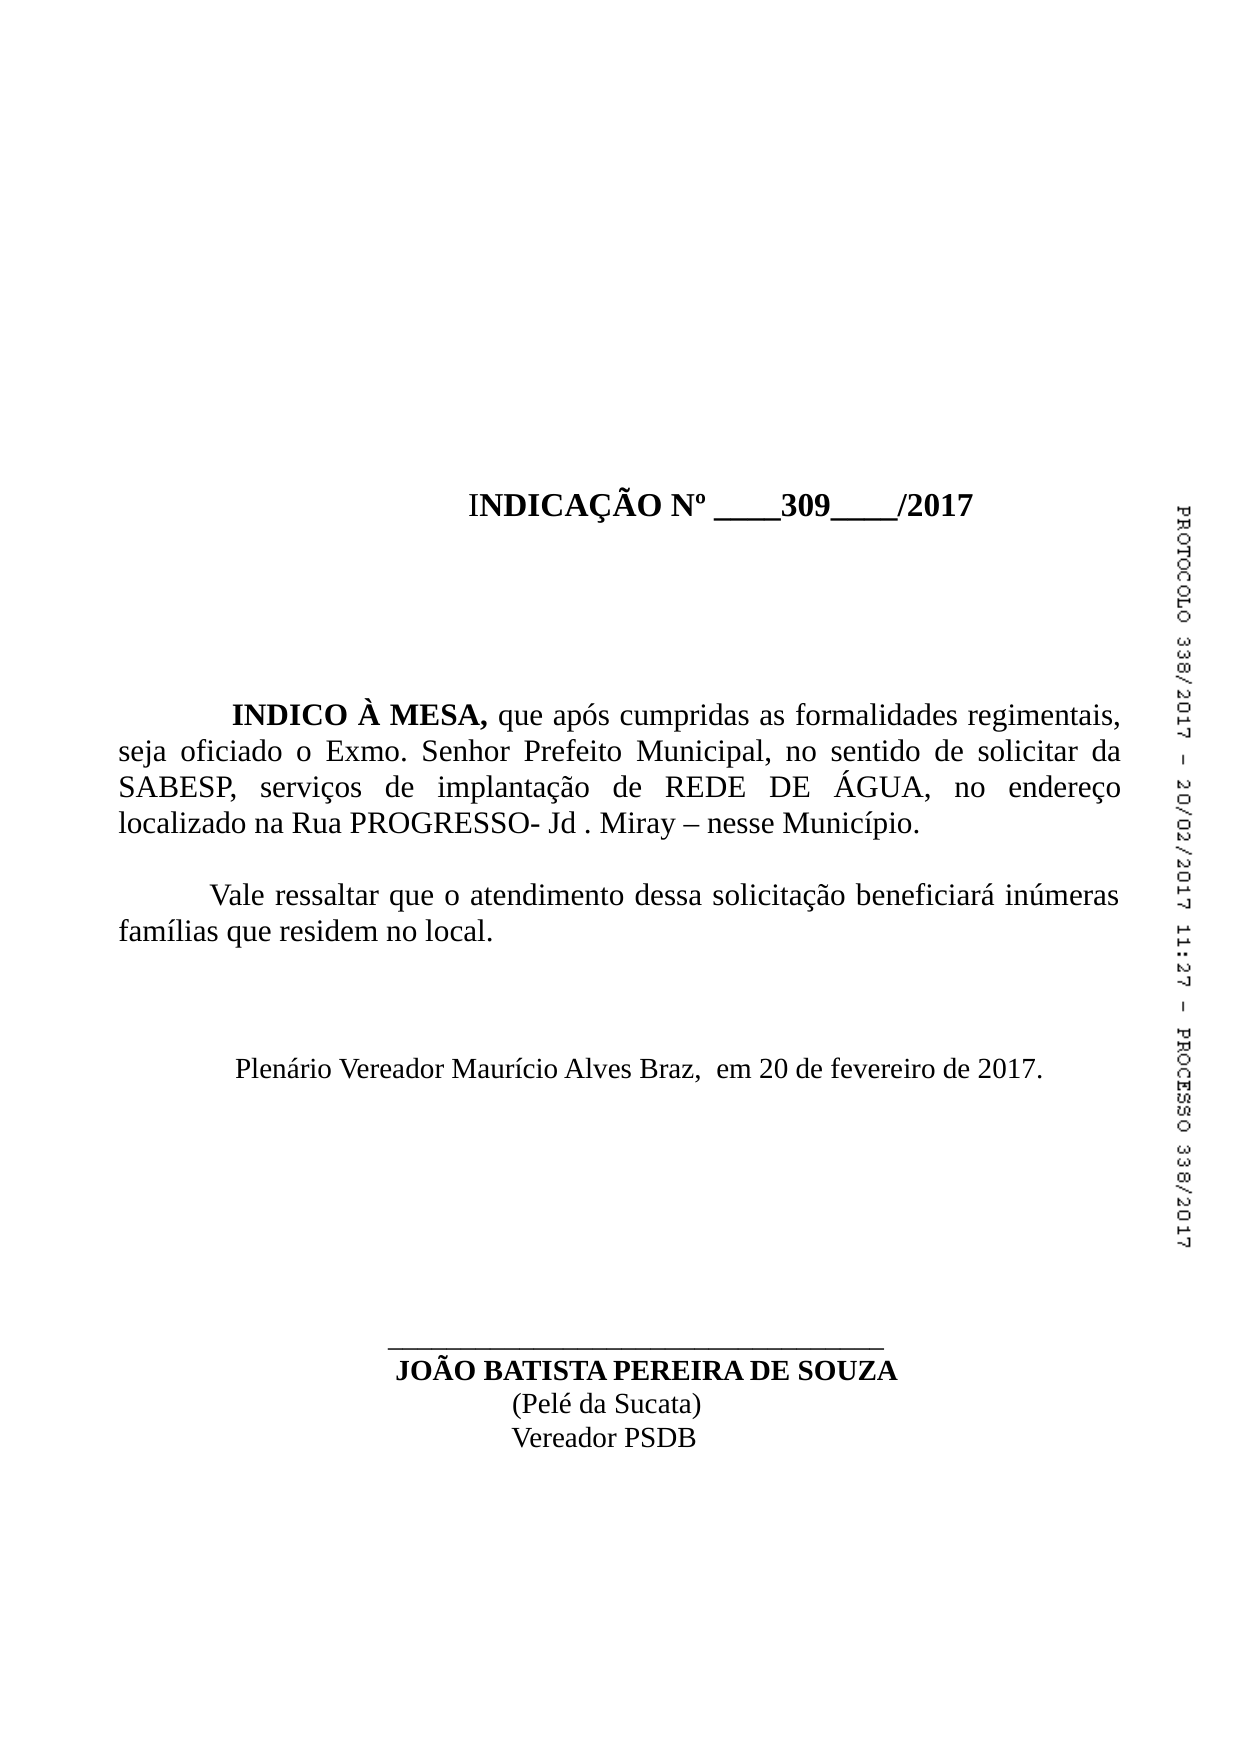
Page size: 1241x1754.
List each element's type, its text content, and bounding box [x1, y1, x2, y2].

text Vale ressaltar que o atendimento dessa solicitação beneficiará inúmeras famílias que residem no local. [118, 876, 1122, 948]
text JOÃO BATISTA PEREIRA DE SOUZA [118, 1353, 1122, 1386]
text Vereador PSDB [118, 1420, 1122, 1453]
text (Pelé da Sucata) [118, 1386, 1122, 1420]
text INDICO À MESA, que após cumpridas as formalidades regimentais, seja oficiado o Exmo. Senhor Prefeito Municipal, no sentido de solicitar da SABESP, serviços de implantação de REDE DE ÁGUA, no endereço localizado na Rua PROGRESSO- Jd . Miray – nesse Município. [118, 696, 1122, 840]
text Plenário Vereador Maurício Alves Braz, em 20 de fevereiro de 2017. [118, 1051, 1122, 1084]
text __________________________________ [118, 1319, 1122, 1353]
text INDICAÇÃO Nº ____309____/2017 [118, 473, 1122, 526]
picture [1149, 502, 1213, 1252]
